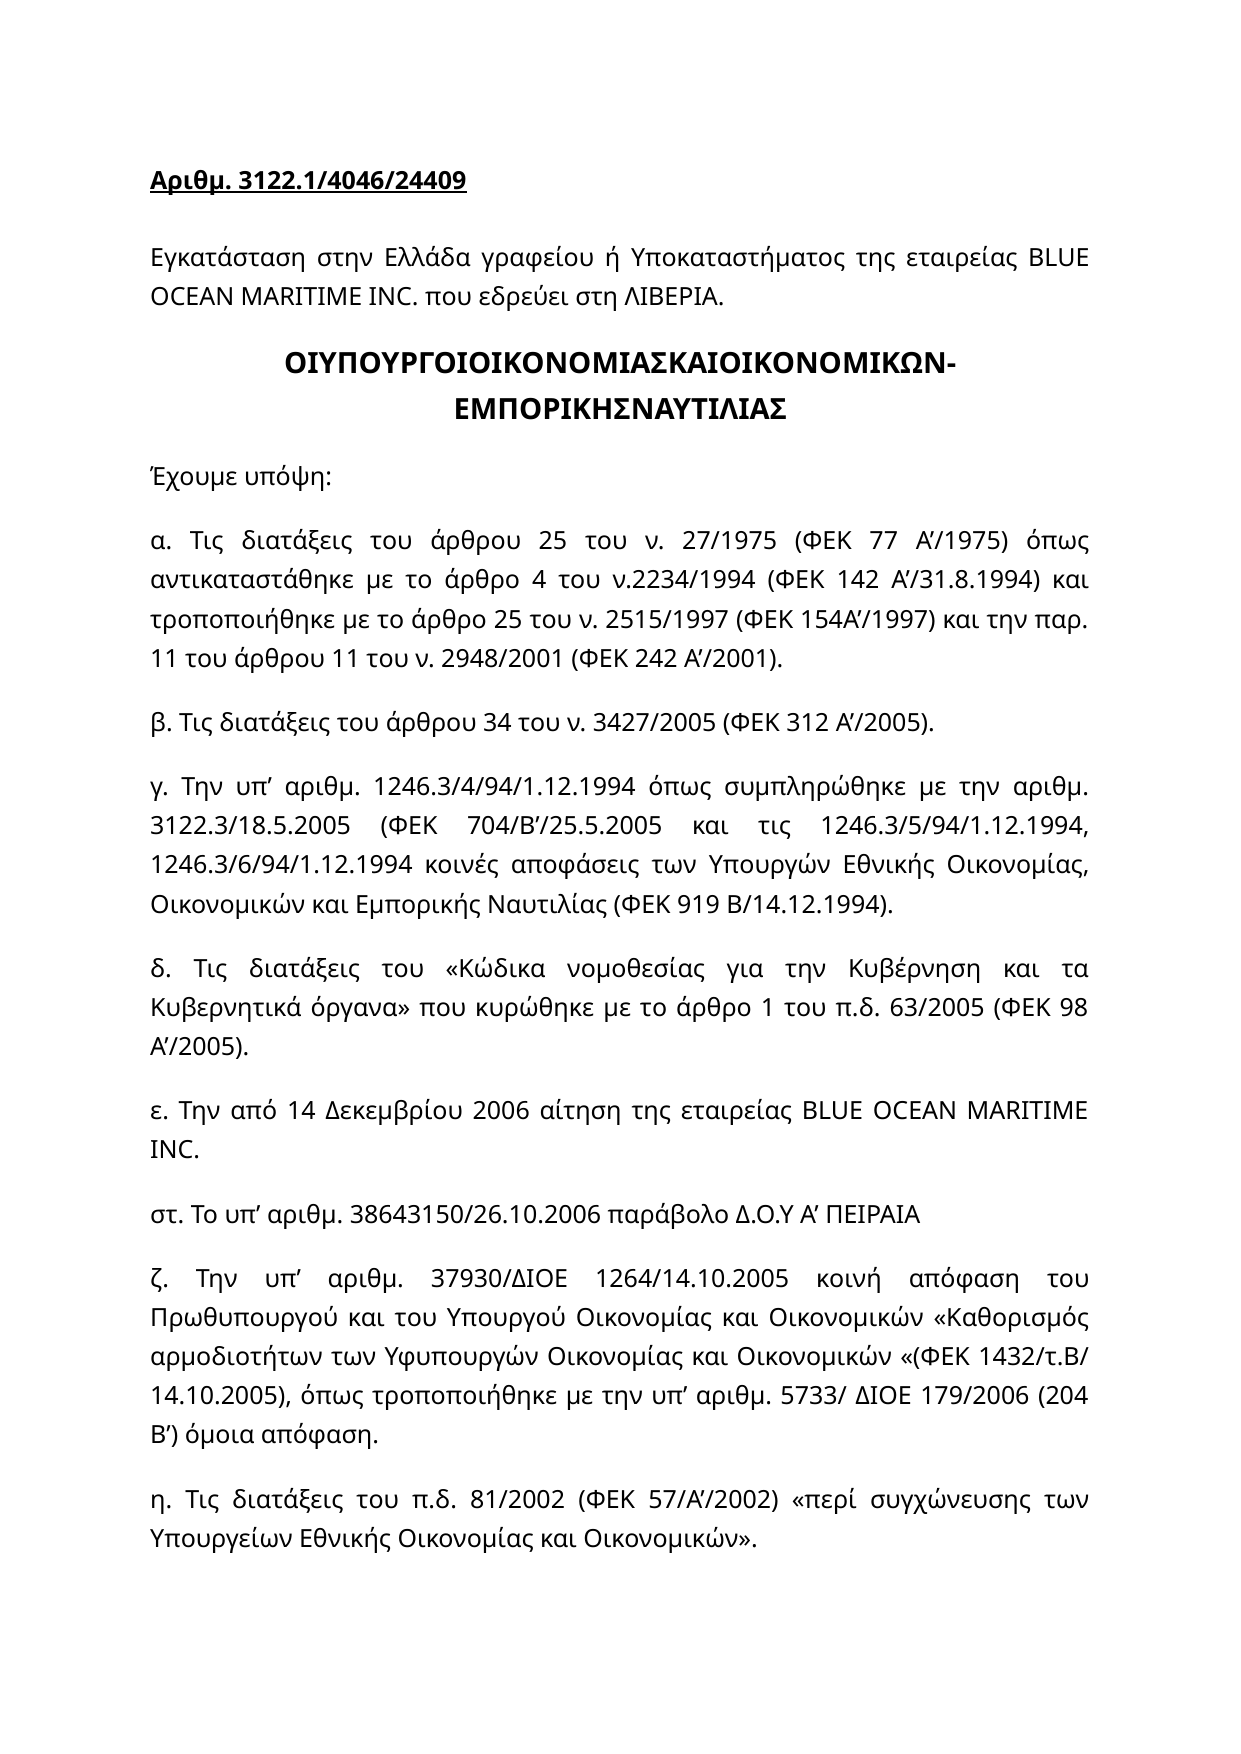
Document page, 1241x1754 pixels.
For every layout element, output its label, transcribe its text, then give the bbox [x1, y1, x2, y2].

text ε. Την από 14 Δεκεμβρίου 2006 αίτηση της εταιρείας BLUE OCEAN MARITIME INC. [150, 1093, 1090, 1166]
text β. Τις διατάξεις του άρθρου 34 του ν. 3427/2005 (ΦΕΚ 312 Α’/2005). [150, 704, 1090, 739]
text ΟΙΥΠΟΥΡΓΟΙΟΙΚΟΝΟΜΙΑΣΚΑΙΟΙΚΟΝΟΜΙΚΩΝ-ΕΜΠΟΡΙΚΗΣΝΑΥΤΙΛΙΑΣ [150, 342, 1090, 428]
text η. Τις διατάξεις του π.δ. 81/2002 (ΦΕΚ 57/Α’/2002) «περί συγχώνευσης των Υπουργείων Εθνικής Οικονομίας και Οικονομικών». [150, 1481, 1090, 1554]
text α. Τις διατάξεις του άρθρου 25 του ν. 27/1975 (ΦΕΚ 77 Α’/1975) όπως αντικαταστάθηκε με το άρθρο 4 του ν.2234/1994 (ΦΕΚ 142 Α’/31.8.1994) και τροποποιήθηκε με το άρθρο 25 του ν. 2515/1997 (ΦΕΚ 154Α’/1997) και την παρ. 11 του άρθρου 11 του ν. 2948/2001 (ΦΕΚ 242 Α’/2001). [150, 523, 1090, 674]
text στ. To υπ’ αριθμ. 38643150/26.10.2006 παράβολο Δ.Ο.Υ Α’ ΠΕΙΡΑΙΑ [150, 1196, 1090, 1230]
text γ. Την υπ’ αριθμ. 1246.3/4/94/1.12.1994 όπως συμπληρώθηκε με την αριθμ. 3122.3/18.5.2005 (ΦΕΚ 704/Β’/25.5.2005 και τις 1246.3/5/94/1.12.1994, 1246.3/6/94/1.12.1994 κοινές αποφάσεις των Υπουργών Εθνικής Οικονομίας, Οικονομικών και Εμπορικής Ναυτιλίας (ΦΕΚ 919 Β/14.12.1994). [150, 769, 1090, 920]
text ζ. Την υπ’ αριθμ. 37930/ΔΙΟΕ 1264/14.10.2005 κοινή απόφαση του Πρωθυπουργού και του Υπουργού Οικονομίας και Οικονομικών «Καθορισμός αρμοδιοτήτων των Υφυπουργών Οικονομίας και Οικονομικών «(ΦΕΚ 1432/τ.Β/ 14.10.2005), όπως τροποποιήθηκε με την υπ’ αριθμ. 5733/ ΔΙΟΕ 179/2006 (204 Β’) όμοια απόφαση. [150, 1260, 1090, 1451]
text Εγκατάσταση στην Ελλάδα γραφείου ή Υποκαταστήματος της εταιρείας BLUE OCEAN MARITIME INC. που εδρεύει στη ΛΙΒΕΡΙΑ. [150, 239, 1090, 312]
text δ. Τις διατάξεις του «Κώδικα νομοθεσίας για την Κυβέρνηση και τα Κυβερνητικά όργανα» που κυρώθηκε με το άρθρο 1 του π.δ. 63/2005 (ΦΕΚ 98 Α’/2005). [150, 950, 1090, 1063]
title Αριθμ. 3122.1/4046/24409 [150, 162, 1090, 197]
text Έχουμε υπόψη: [150, 459, 1090, 493]
